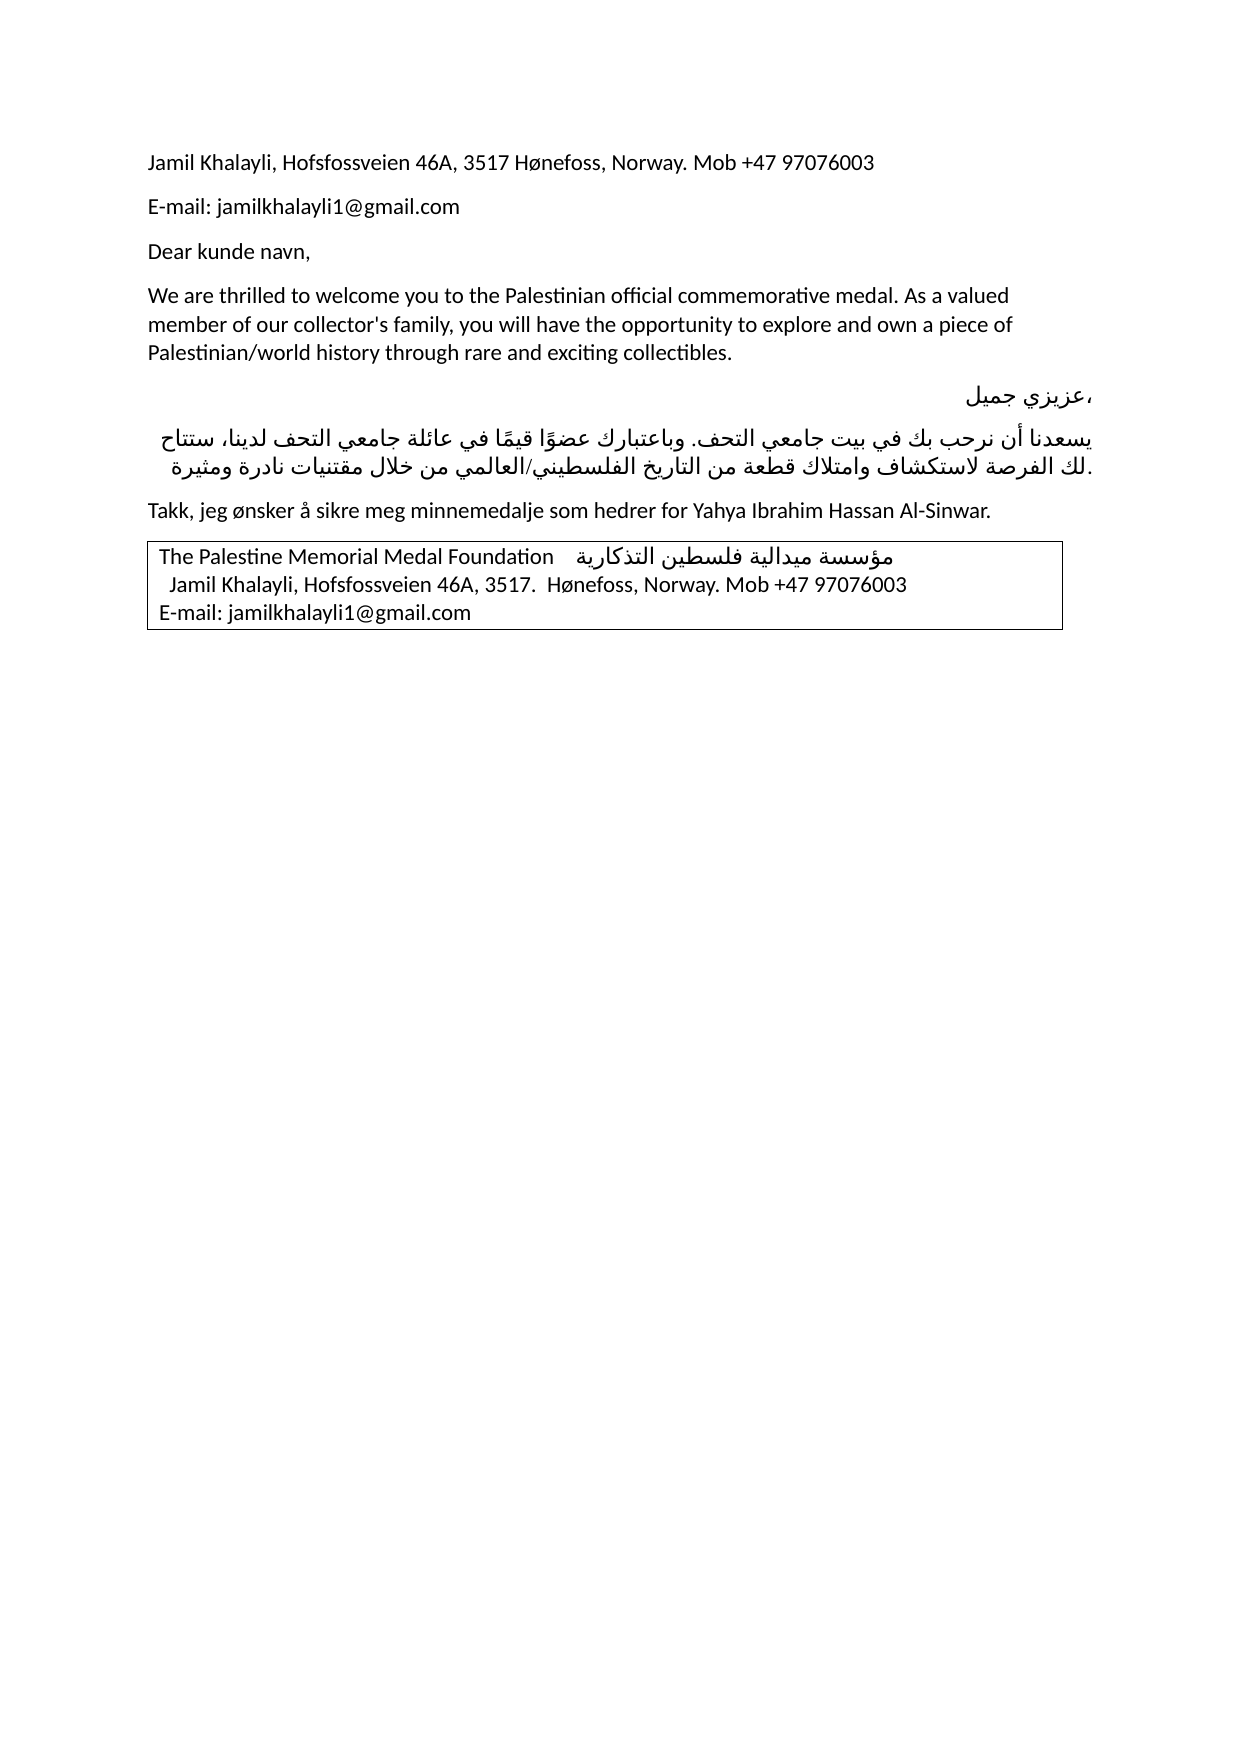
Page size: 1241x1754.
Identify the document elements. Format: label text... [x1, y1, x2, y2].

text E-mail: jamilkhalayli1@gmail.com [148, 192, 1093, 220]
table_header The Palestine Memorial Medal Foundation مؤسسة ميدالية فلسطين التذكارية Jamil Khalayli, Hofsfossveien 46A, 3517. Hønefoss, Norway. Mob +47 97076003 E-mail: jamilkhalayli1@gmail.com [148, 542, 1062, 629]
text Dear kunde navn, [148, 237, 1093, 265]
text يسعدنا أن نرحب بك في بيت جامعي التحف. وباعتبارك عضوًا قيمًا في عائلة جامعي التحف لدينا، ستتاح لك الفرصة لاستكشاف وامتلاك قطعة من التاريخ الفلسطيني/العالمي من خلال مقتنيات نادرة ومثيرة. [148, 425, 1093, 480]
text We are thrilled to welcome you to the Palestinian official commemorative medal. As a valued member of our collector's family, you will have the opportunity to explore and own a piece of Palestinian/world history through rare and exciting collectibles. [148, 282, 1093, 366]
text Takk, jeg ønsker å sikre meg minnemedalje som hedrer for Yahya Ibrahim Hassan Al-Sinwar. [148, 496, 1093, 524]
text Jamil Khalayli, Hofsfossveien 46A, 3517 Hønefoss, Norway. Mob +47 97076003 [148, 148, 1093, 176]
text عزيزي جميل، [148, 382, 1093, 409]
